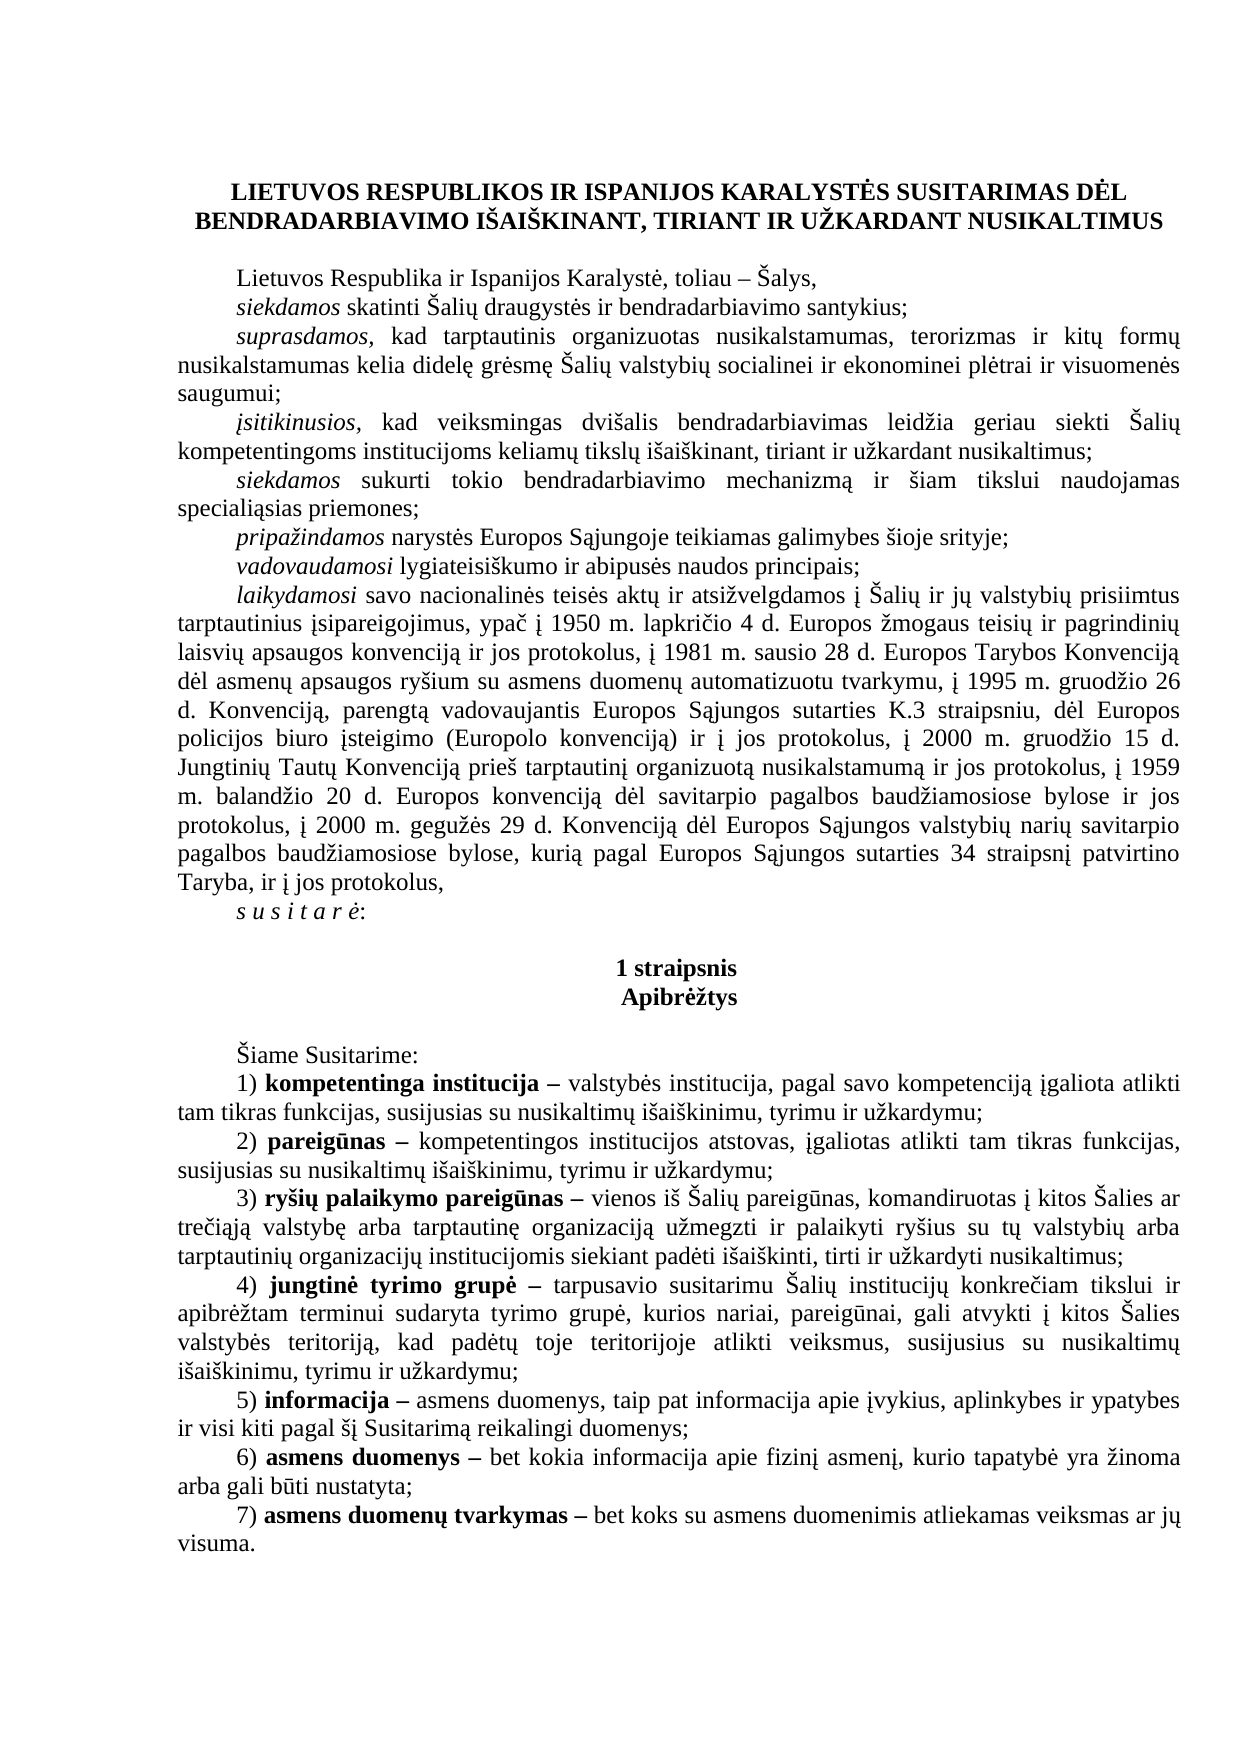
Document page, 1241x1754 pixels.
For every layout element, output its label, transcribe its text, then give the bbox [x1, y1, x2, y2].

text įsitikinusios, kad veiksmingas dvišalis bendradarbiavimas leidžia geriau siekti Šalių kompetentingoms institucijoms keliamų tikslų išaiškinant, tiriant ir užkardant nusikaltimus; [177, 407, 1181, 465]
text susitarė: [177, 896, 1181, 925]
text 5) informacija – asmens duomenys, taip pat informacija apie įvykius, aplinkybes ir ypatybes ir visi kiti pagal šį Susitarimą reikalingi duomenys; [177, 1385, 1181, 1442]
text Šiame Susitarime: [177, 1040, 1181, 1068]
text 6) asmens duomenys – bet kokia informacija apie fizinį asmenį, kurio tapatybė yra žinoma arba gali būti nustatyta; [177, 1442, 1181, 1500]
text 1) kompetentinga institucija – valstybės institucija, pagal savo kompetenciją įgaliota atlikti tam tikras funkcijas, susijusias su nusikaltimų išaiškinimu, tyrimu ir užkardymu; [177, 1068, 1181, 1126]
text 4) jungtinė tyrimo grupė – tarpusavio susitarimu Šalių institucijų konkrečiam tikslui ir apibrėžtam terminui sudaryta tyrimo grupė, kurios nariai, pareigūnai, gali atvykti į kitos Šalies valstybės teritoriją, kad padėtų toje teritorijoje atlikti veiksmus, susijusius su nusikaltimų išaiškinimu, tyrimu ir užkardymu; [177, 1270, 1181, 1385]
text siekdamos sukurti tokio bendradarbiavimo mechanizmą ir šiam tikslui naudojamas specialiąsias priemones; [177, 465, 1181, 522]
text pripažindamos narystės Europos Sąjungoje teikiamas galimybes šioje srityje; [177, 522, 1181, 551]
text vadovaudamosi lygiateisiškumo ir abipusės naudos principais; [177, 551, 1181, 580]
text LIETUVOS RESPUBLIKOS IR ISPANIJOS KARALYSTĖS SUSITARIMAS DĖL BENDRADARBIAVIMO IŠAIŠKINANT, TIRIANT IR UŽKARDANT NUSIKALTIMUS [177, 177, 1181, 235]
text 2) pareigūnas – kompetentingos institucijos atstovas, įgaliotas atlikti tam tikras funkcijas, susijusias su nusikaltimų išaiškinimu, tyrimu ir užkardymu; [177, 1126, 1181, 1183]
text 1 straipsnis [177, 953, 1181, 982]
text 3) ryšių palaikymo pareigūnas – vienos iš Šalių pareigūnas, komandiruotas į kitos Šalies ar trečiąją valstybę arba tarptautinę organizaciją užmegzti ir palaikyti ryšius su tų valstybių arba tarptautinių organizacijų institucijomis siekiant padėti išaiškinti, tirti ir užkardyti nusikaltimus; [177, 1183, 1181, 1270]
text Apibrėžtys [177, 982, 1181, 1011]
text 7) asmens duomenų tvarkymas – bet koks su asmens duomenimis atliekamas veiksmas ar jų visuma. [177, 1500, 1181, 1557]
text siekdamos skatinti Šalių draugystės ir bendradarbiavimo santykius; [177, 292, 1181, 321]
text Lietuvos Respublika ir Ispanijos Karalystė, toliau – Šalys, [177, 263, 1181, 292]
text suprasdamos, kad tarptautinis organizuotas nusikalstamumas, terorizmas ir kitų formų nusikalstamumas kelia didelę grėsmę Šalių valstybių socialinei ir ekonominei plėtrai ir visuomenės saugumui; [177, 321, 1181, 407]
text laikydamosi savo nacionalinės teisės aktų ir atsižvelgdamos į Šalių ir jų valstybių prisiimtus tarptautinius įsipareigojimus, ypač į 1950 m. lapkričio 4 d. Europos žmogaus teisių ir pagrindinių laisvių apsaugos konvenciją ir jos protokolus, į 1981 m. sausio 28 d. Europos Tarybos Konvenciją dėl asmenų apsaugos ryšium su asmens duomenų automatizuotu tvarkymu, į 1995 m. gruodžio 26 d. Konvenciją, parengtą vadovaujantis Europos Sąjungos sutarties K.3 straipsniu, dėl Europos policijos biuro įsteigimo (Europolo konvenciją) ir į jos protokolus, į 2000 m. gruodžio 15 d. Jungtinių Tautų Konvenciją prieš tarptautinį organizuotą nusikalstamumą ir jos protokolus, į 1959 m. balandžio 20 d. Europos konvenciją dėl savitarpio pagalbos baudžiamosiose bylose ir jos protokolus, į 2000 m. gegužės 29 d. Konvenciją dėl Europos Sąjungos valstybių narių savitarpio pagalbos baudžiamosiose bylose, kurią pagal Europos Sąjungos sutarties 34 straipsnį patvirtino Taryba, ir į jos protokolus, [177, 580, 1181, 896]
